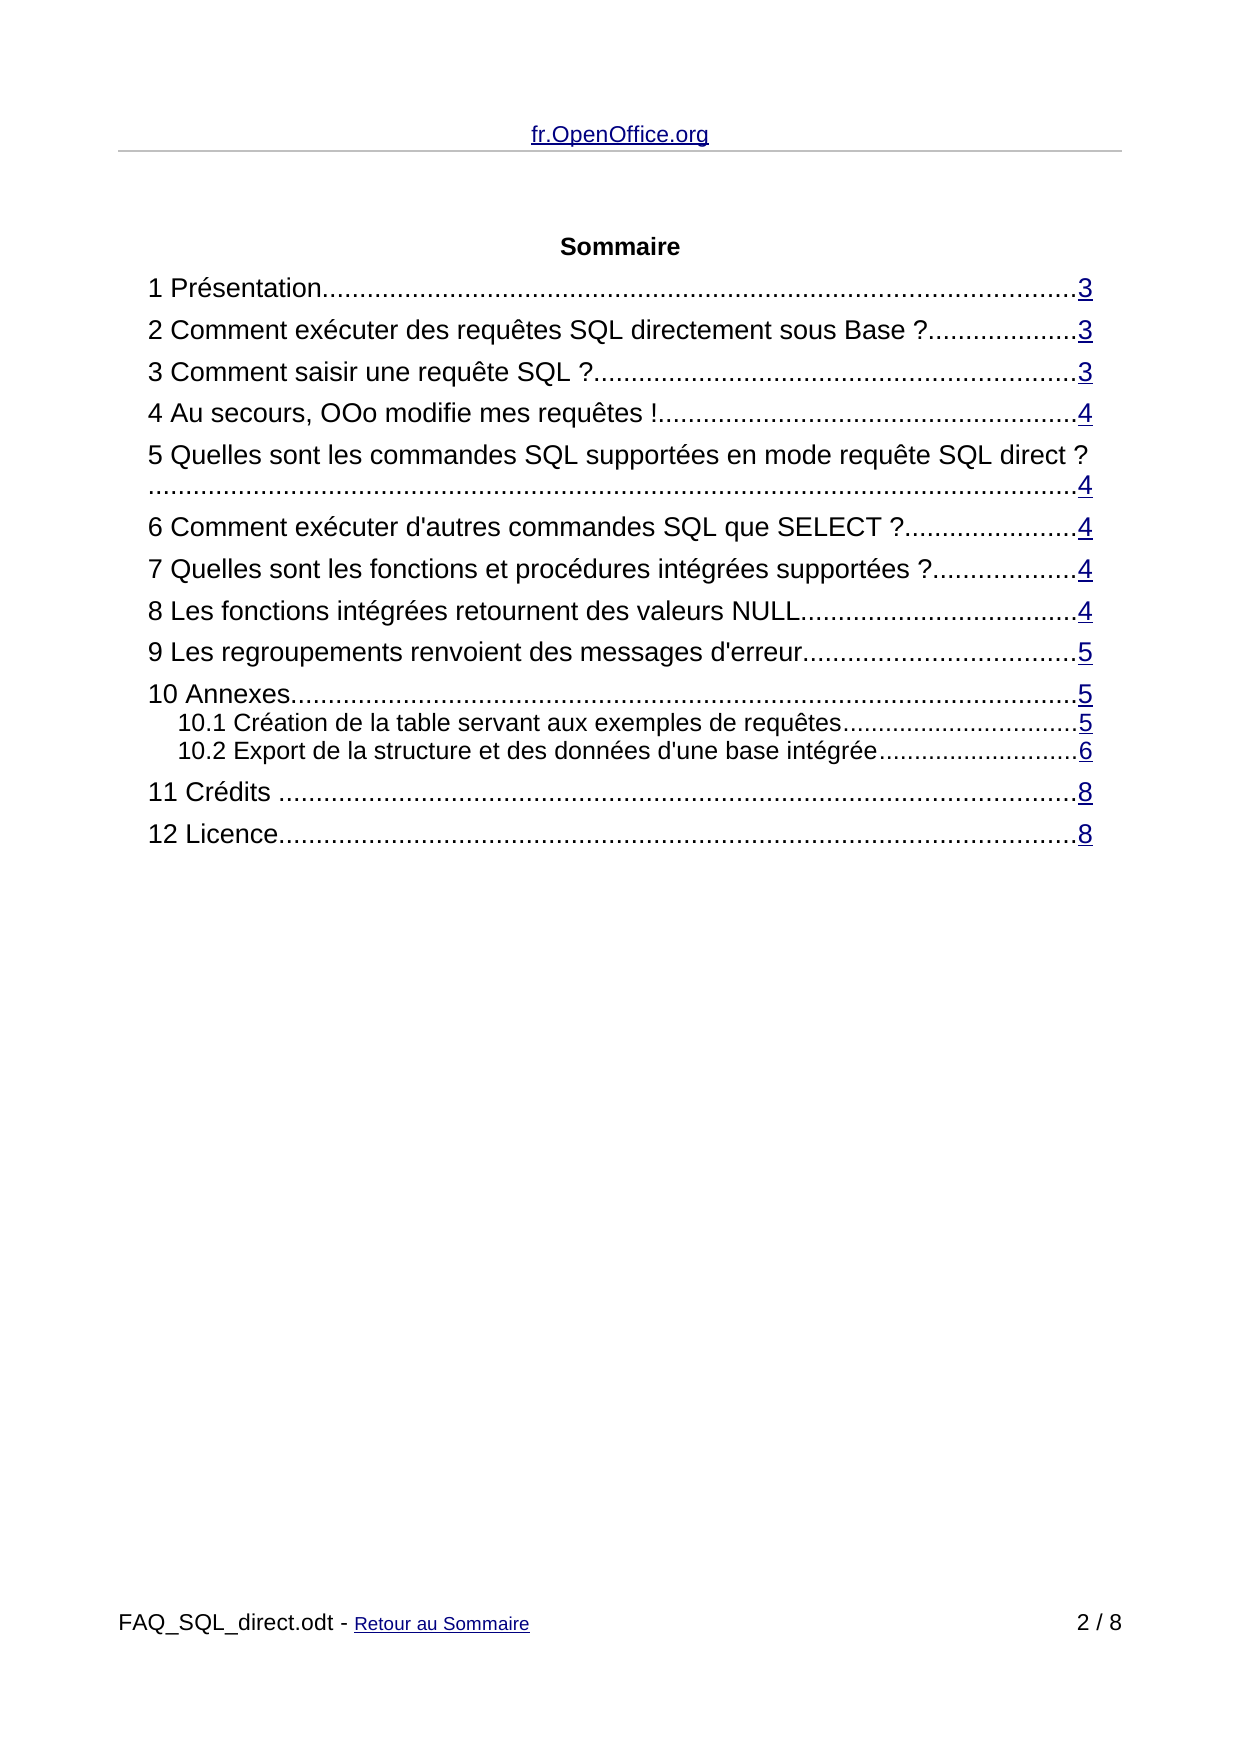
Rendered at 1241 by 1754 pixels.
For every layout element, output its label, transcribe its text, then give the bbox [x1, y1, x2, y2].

subtitle Sommaire [118, 233, 1122, 261]
text 10.2 Export de la structure et des données d'une base intégrée 6 [177, 737, 1093, 765]
text 7 Quelles sont les fonctions et procédures intégrées supportées ? 4 [148, 554, 1093, 584]
text 11 Crédits 8 [148, 777, 1093, 807]
text 9 Les regroupements renvoient des messages d'erreur 5 [148, 637, 1093, 667]
text 10.1 Création de la table servant aux exemples de requêtes 5 [177, 709, 1093, 737]
text 8 Les fonctions intégrées retournent des valeurs NULL 4 [148, 596, 1093, 626]
text 10 Annexes 5 [148, 679, 1093, 709]
text 6 Comment exécuter d'autres commandes SQL que SELECT ? 4 [148, 512, 1093, 542]
text 3 Comment saisir une requête SQL ? 3 [148, 357, 1093, 387]
text 2 Comment exécuter des requêtes SQL directement sous Base ? 3 [148, 315, 1093, 345]
text 1 Présentation 3 [148, 273, 1093, 303]
text 12 Licence 8 [148, 819, 1093, 849]
text 5 Quelles sont les commandes SQL supportées en mode requête SQL direct ? 4 [148, 440, 1093, 500]
text 4 Au secours, OOo modifie mes requêtes ! 4 [148, 398, 1093, 428]
